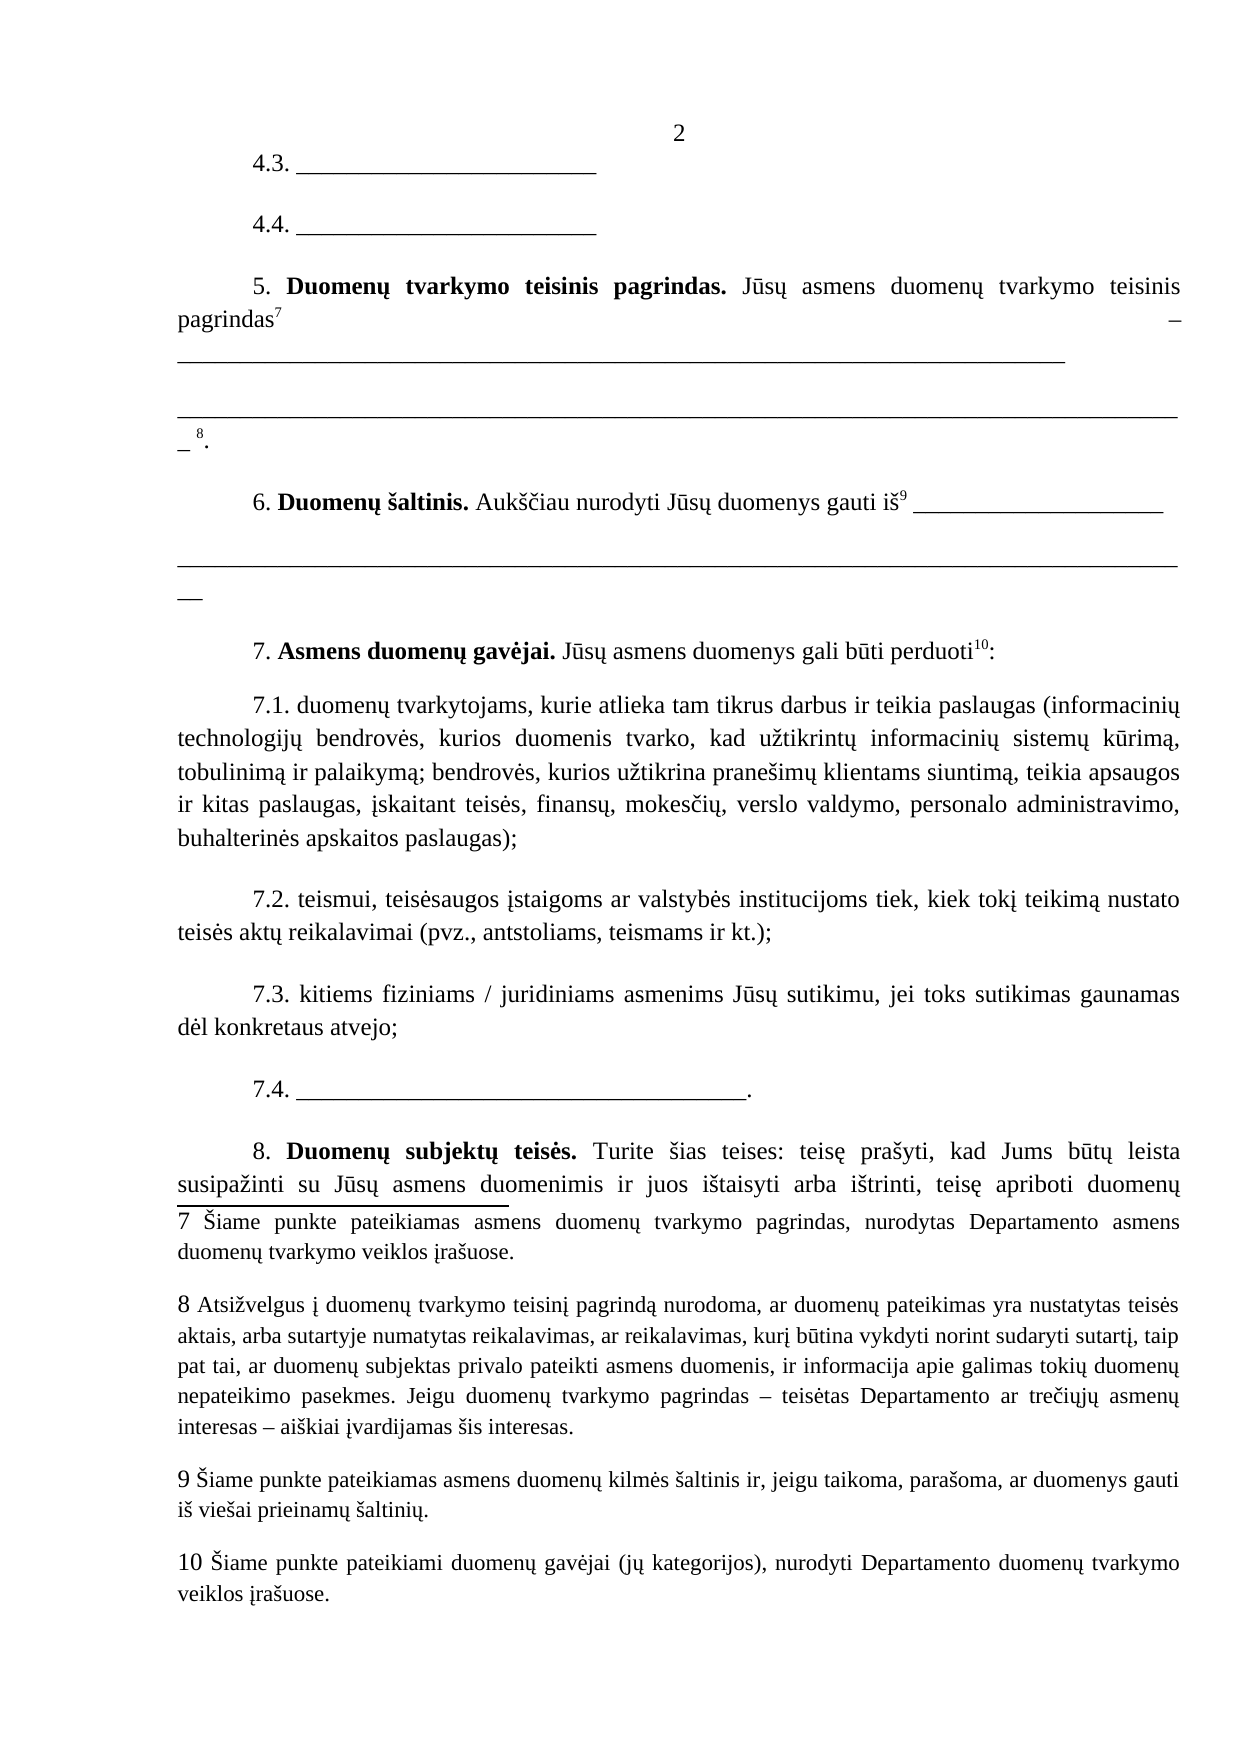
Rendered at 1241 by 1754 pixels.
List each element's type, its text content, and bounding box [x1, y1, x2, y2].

text 4.4. ________________________ [177, 209, 1181, 238]
text Atsižvelgus į duomenų tvarkymo teisinį pagrindą nurodoma, ar duomenų pateikimas yra nustatytas teisės aktais, arba sutartyje numatytas reikalavimas, ar reikalavimas, kurį būtina vykdyti norint sudaryti sutartį, taip pat tai, ar duomenų subjektas privalo pateikti asmens duomenis, ir informacija apie galimas tokių duomenų nepateikimo pasekmes. Jeigu duomenų tvarkymo pagrindas – teisėtas Departamento ar trečiųjų asmenų interesas – aiškiai įvardijamas šis interesas. [177, 1289, 1181, 1439]
text 4.3. ________________________ [177, 148, 1181, 176]
text 5. Duomenų tvarkymo teisinis pagrindas. Jūsų asmens duomenų tvarkymo teisinis pagrindas – _______________________________________________________________________ [177, 271, 1181, 366]
text 7.4. ____________________________________. [177, 1074, 1181, 1103]
text 7. Asmens duomenų gavėjai. Jūsų asmens duomenys gali būti perduoti: [177, 636, 1181, 665]
text 7.3. kitiems fiziniams / juridiniams asmenims Jūsų sutikimu, jei toks sutikimas gaunamas dėl konkretaus atvejo; [177, 979, 1181, 1041]
text __________________________________________________________________________________ [177, 541, 1181, 603]
text Šiame punkte pateikiami duomenų gavėjai (jų kategorijos), nurodyti Departamento duomenų tvarkymo veiklos įrašuose. [177, 1547, 1181, 1606]
text _________________________________________________________________________________ . [177, 392, 1181, 453]
text 8. Duomenų subjektų teisės. Turite šias teises: teisę prašyti, kad Jums būtų leista susipažinti su Jūsų asmens duomenimis ir juos ištaisyti arba ištrinti, teisę apriboti duomenų [177, 1136, 1181, 1197]
text Šiame punkte pateikiamas asmens duomenų tvarkymo pagrindas, nurodytas Departamento asmens duomenų tvarkymo veiklos įrašuose. [177, 1206, 1181, 1265]
text 7.2. teismui, teisėsaugos įstaigoms ar valstybės institucijoms tiek, kiek tokį teikimą nustato teisės aktų reikalavimai (pvz., antstoliams, teismams ir kt.); [177, 884, 1181, 946]
text 6. Duomenų šaltinis. Aukščiau nurodyti Jūsų duomenys gauti iš ____________________ [177, 487, 1181, 515]
text Šiame punkte pateikiamas asmens duomenų kilmės šaltinis ir, jeigu taikoma, parašoma, ar duomenys gauti iš viešai prieinamų šaltinių. [177, 1464, 1181, 1523]
text 7.1. duomenų tvarkytojams, kurie atlieka tam tikrus darbus ir teikia paslaugas (informacinių technologijų bendrovės, kurios duomenis tvarko, kad užtikrintų informacinių sistemų kūrimą, tobulinimą ir palaikymą; bendrovės, kurios užtikrina pranešimų klientams siuntimą, teikia apsaugos ir kitas paslaugas, įskaitant teisės, finansų, mokesčių, verslo valdymo, personalo administravimo, buhalterinės apskaitos paslaugas); [177, 691, 1181, 851]
